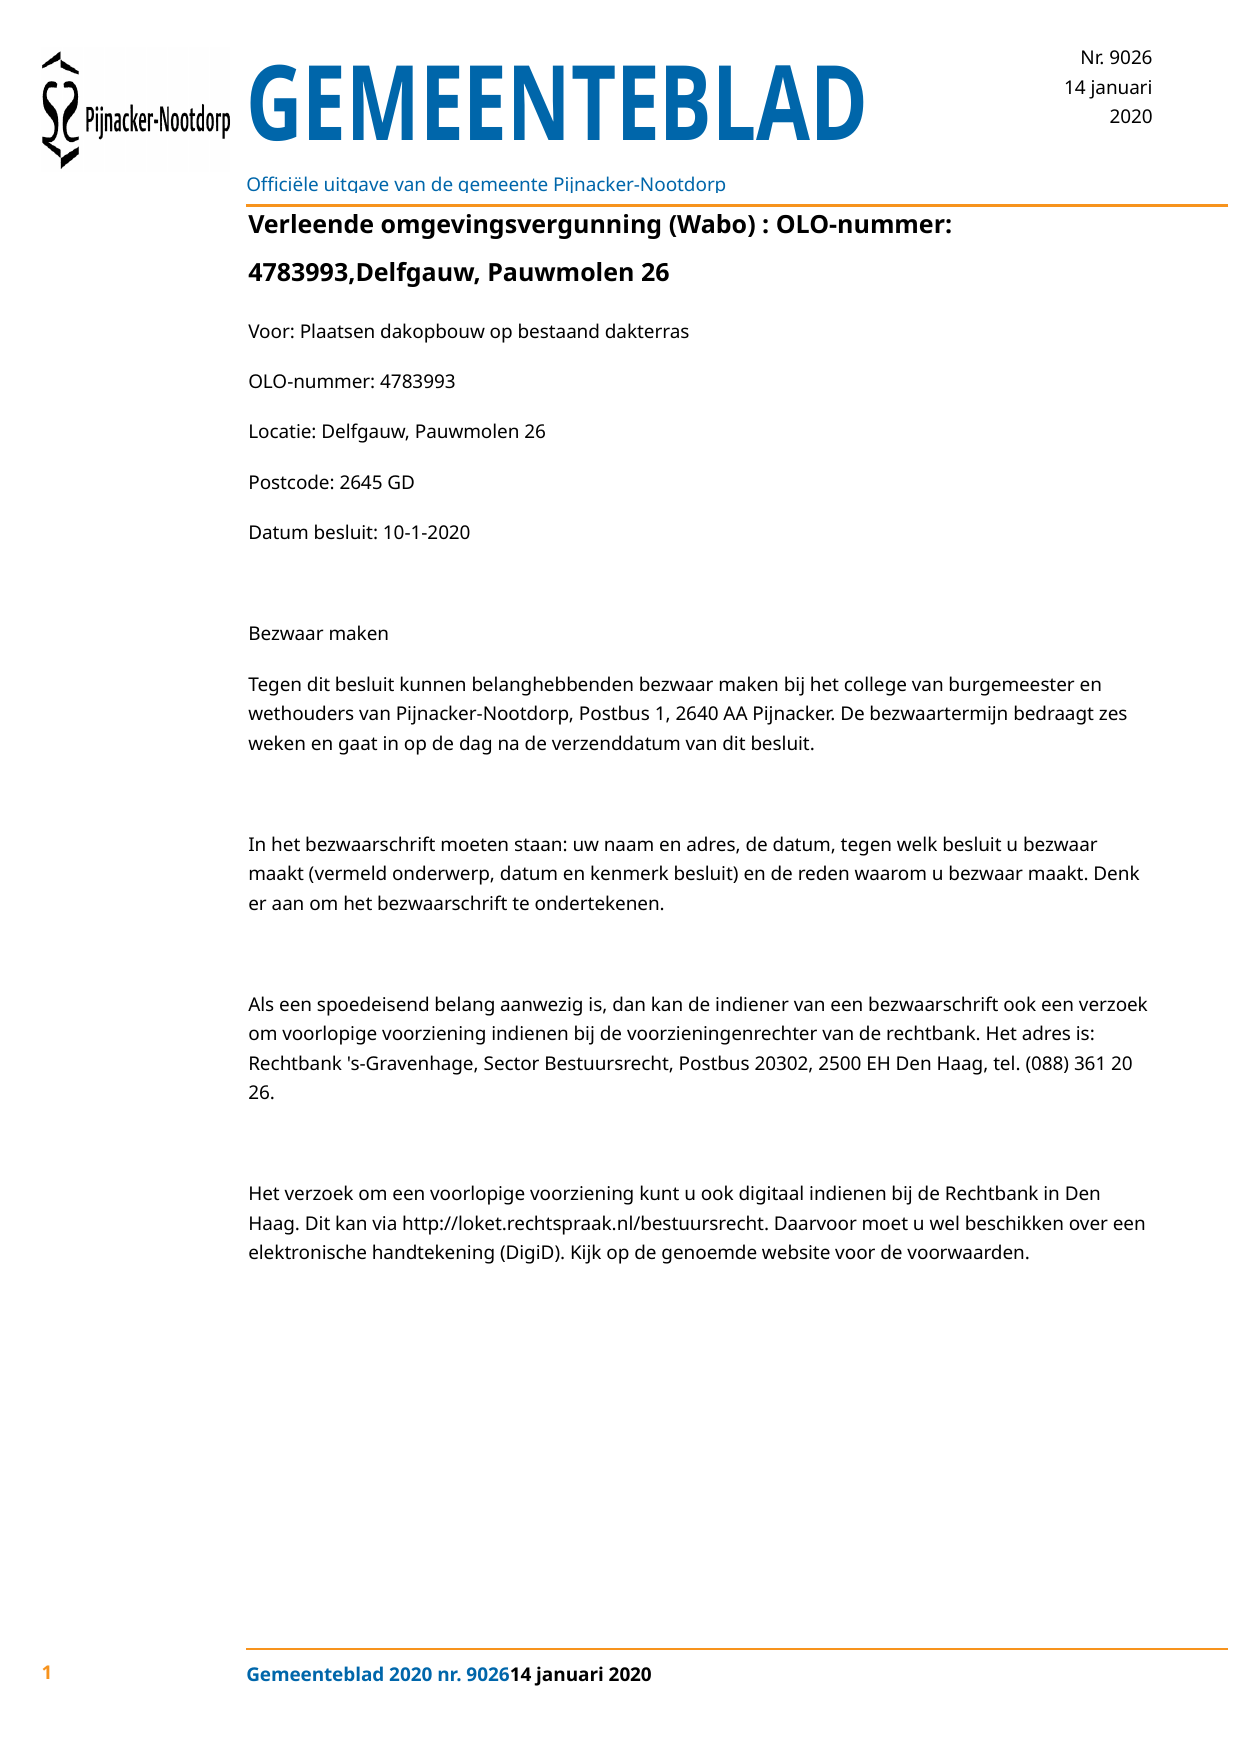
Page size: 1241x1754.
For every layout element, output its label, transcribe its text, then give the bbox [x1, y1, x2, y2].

text Verleende omgevingsvergunning (Wabo) : OLO-nummer: 4783993,Delfgauw, Pauwmolen 26 [248, 207, 1152, 288]
text Het verzoek om een voorlopige voorziening kunt u ook digitaal indienen bij de Rechtbank in Den Haag. Dit kan via http://loket.rechtspraak.nl/bestuursrecht. Daarvoor moet u wel beschikken over een elektronische handtekening (DigiD). Kijk op de genoemde website voor de voorwaarden. [248, 1180, 1152, 1265]
text Voor: Plaatsen dakopbouw op bestaand dakterras [248, 318, 1152, 344]
text Locatie: Delfgauw, Pauwmolen 26 [248, 419, 1152, 444]
text Postcode: 2645 GD [248, 469, 1152, 495]
text OLO-nummer: 4783993 [248, 368, 1152, 394]
text Tegen dit besluit kunnen belanghebbenden bezwaar maken bij het college van burgemeester en wethouders van Pijnacker-Nootdorp, Postbus 1, 2640 AA Pijnacker. De bezwaartermijn bedraagt zes weken en gaat in op de dag na de verzenddatum van dit besluit. [248, 671, 1152, 756]
text Bezwaar maken [248, 620, 1152, 646]
text Als een spoedeisend belang aanwezig is, dan kan de indiener van een bezwaarschrift ook een verzoek om voorlopige voorziening indienen bij de voorzieningenrechter van de rechtbank. Het adres is: Rechtbank 's-Gravenhage, Sector Bestuursrecht, Postbus 20302, 2500 EH Den Haag, tel. (088) 361 20 26. [248, 991, 1152, 1105]
text Datum besluit: 10-1-2020 [248, 519, 1152, 545]
text In het bezwaarschrift moeten staan: uw naam en adres, de datum, tegen welk besluit u bezwaar maakt (vermeld onderwerp, datum en kenmerk besluit) en de reden waarom u bezwaar maakt. Denk er aan om het bezwaarschrift te ondertekenen. [248, 831, 1152, 916]
picture [41, 47, 231, 172]
